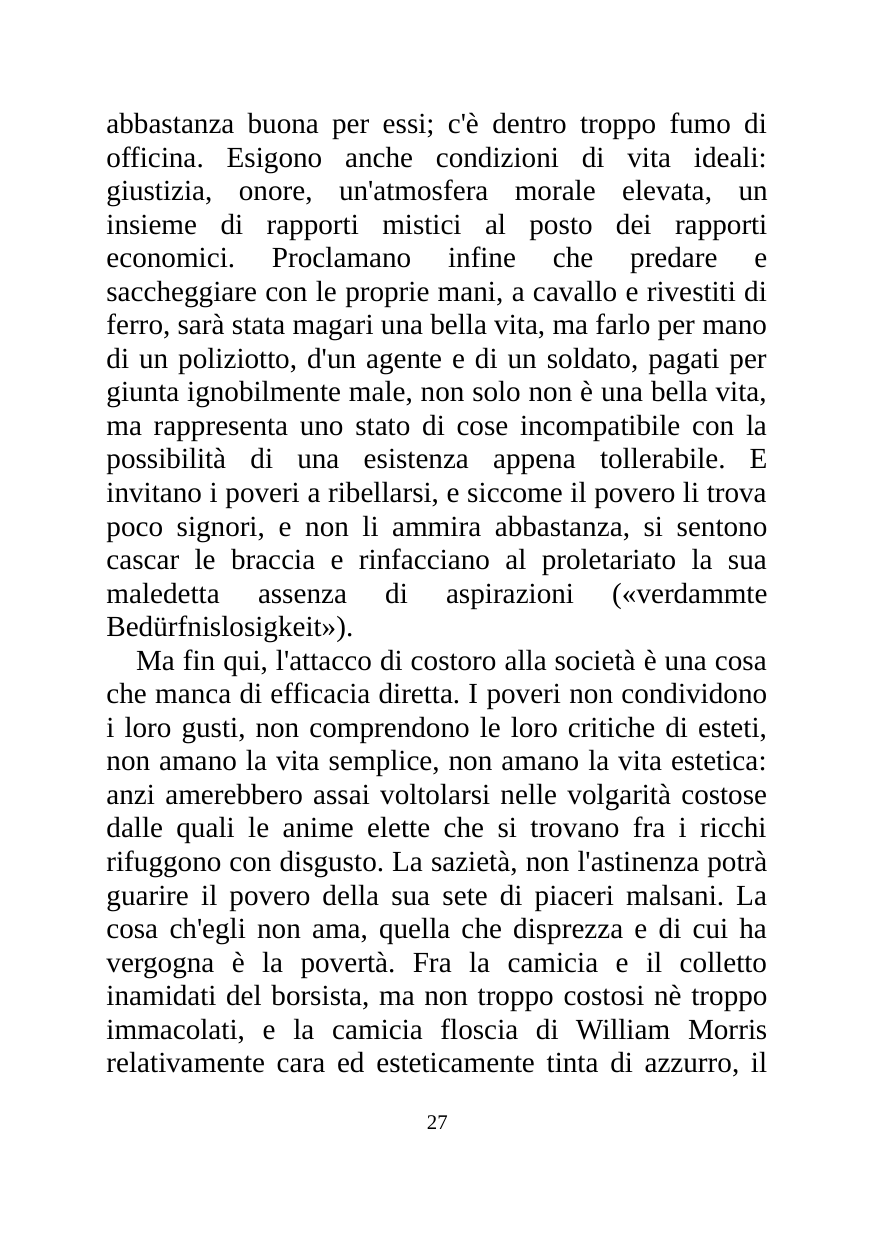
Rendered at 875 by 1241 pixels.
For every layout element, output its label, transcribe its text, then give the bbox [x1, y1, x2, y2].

text Ma fin qui, l'attacco di costoro alla società è una cosa che manca di efficacia diretta. I poveri non condividono i loro gusti, non comprendono le loro critiche di esteti, non amano la vita semplice, non amano la vita estetica: anzi amerebbero assai voltolarsi nelle volgarità costose dalle quali le anime elette che si trovano fra i ricchi rifuggono con disgusto. La sazietà, non l'astinenza potrà guarire il povero della sua sete di piaceri malsani. La cosa ch'egli non ama, quella che disprezza e di cui ha vergogna è la povertà. Fra la camicia e il colletto inamidati del borsista, ma non troppo costosi nè troppo immacolati, e la camicia floscia di William Morris relativamente cara ed esteticamente tinta di azzurro, il [106, 643, 768, 1079]
text abbastanza buona per essi; c'è dentro troppo fumo di officina. Esigono anche condizioni di vita ideali: giustizia, onore, un'atmosfera morale elevata, un insieme di rapporti mistici al posto dei rapporti economici. Proclamano infine che predare e saccheggiare con le proprie mani, a cavallo e rivestiti di ferro, sarà stata magari una bella vita, ma farlo per mano di un poliziotto, d'un agente e di un soldato, pagati per giunta ignobilmente male, non solo non è una bella vita, ma rappresenta uno stato di cose incompatibile con la possibilità di una esistenza appena tollerabile. E invitano i poveri a ribellarsi, e siccome il povero li trova poco signori, e non li ammira abbastanza, si sentono cascar le braccia e rinfacciano al proletariato la sua maledetta assenza di aspirazioni («verdammte Bedürfnislosigkeit»). [106, 106, 768, 643]
